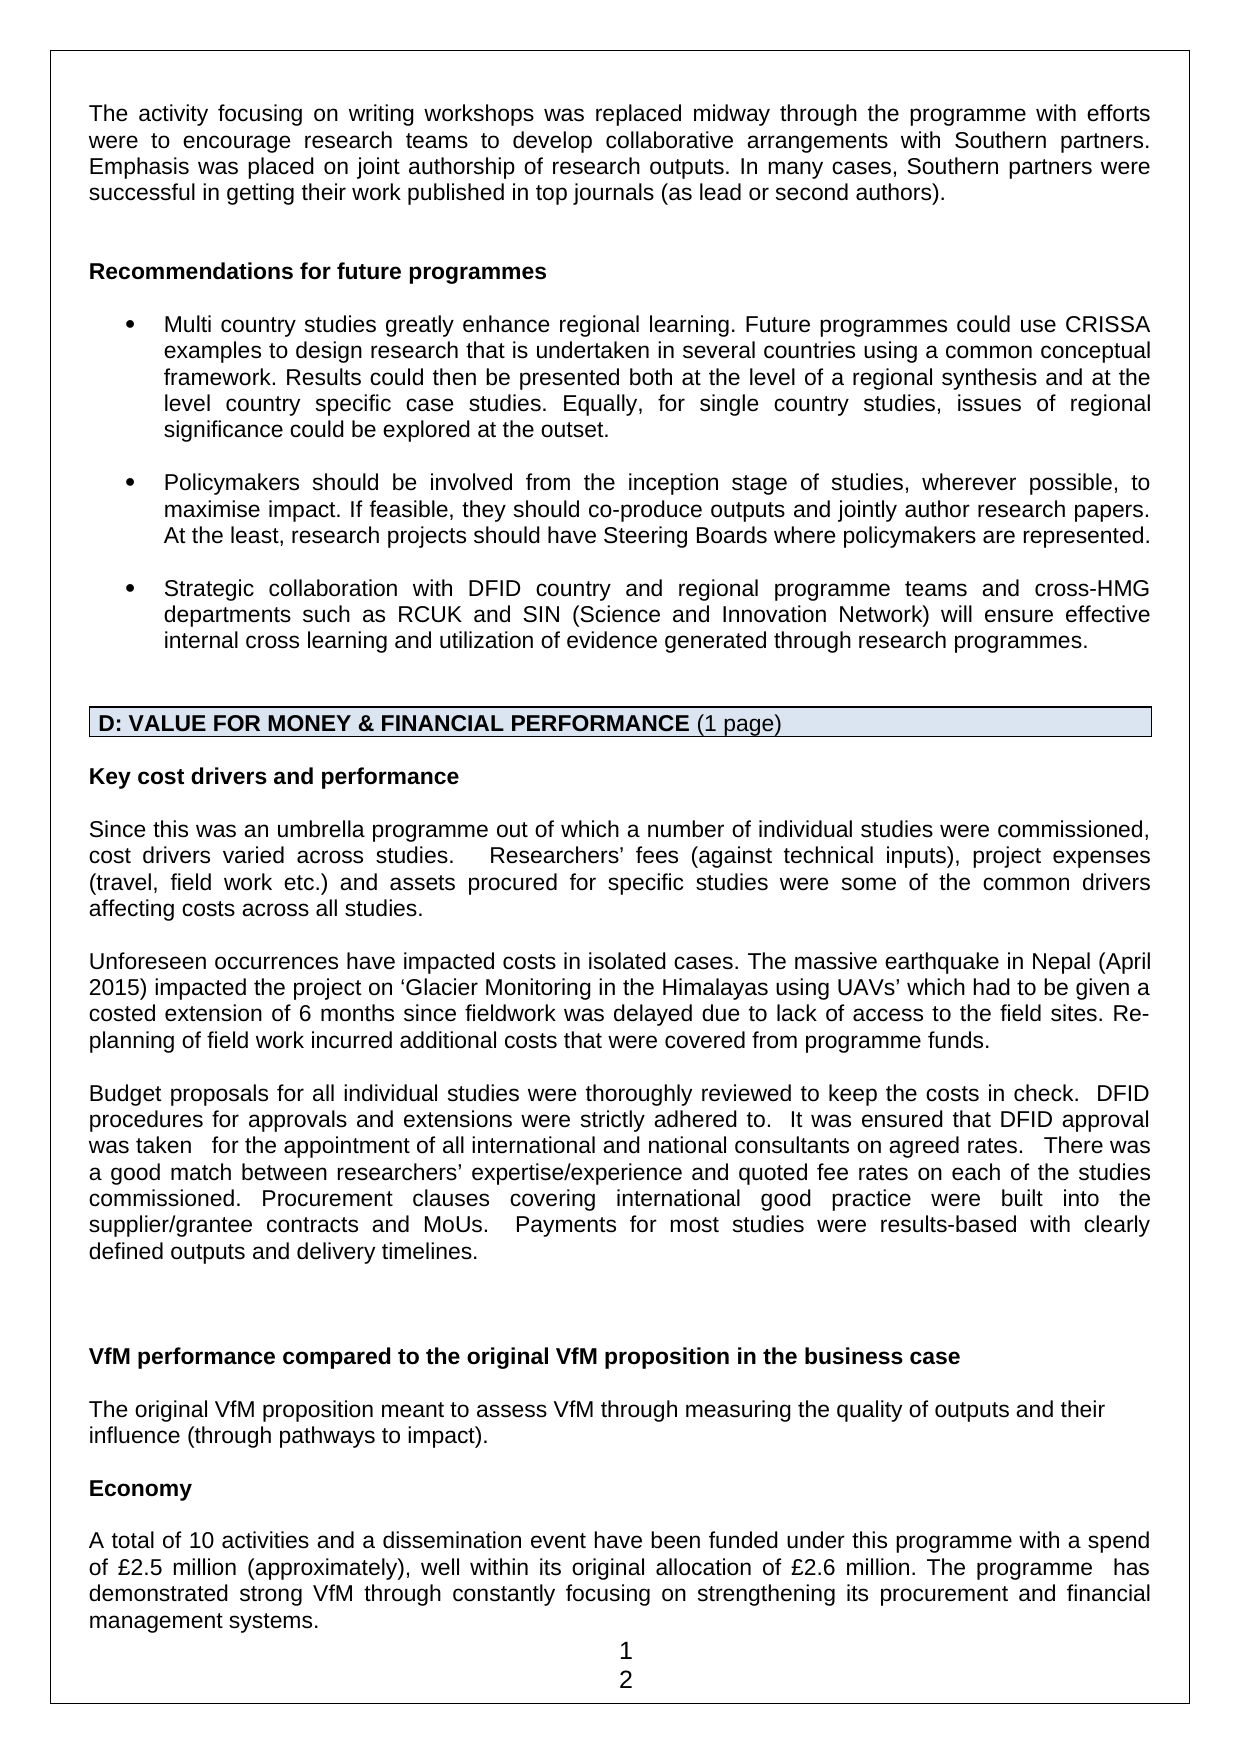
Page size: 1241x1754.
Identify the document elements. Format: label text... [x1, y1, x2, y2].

subtitle D: VALUE FOR MONEY & FINANCIAL PERFORMANCE (1 page) [90, 708, 1151, 736]
text Recommendations for future programmes [89, 258, 1152, 285]
text Since this was an umbrella programme out of which a number of individual studies were commissioned, cost drivers varied across studies. Researchers’ fees (against technical inputs), project expenses (travel, field work etc.) and assets procured for specific studies were some of the common drivers affecting costs across all studies. [89, 816, 1152, 921]
text Key cost drivers and performance [89, 763, 1152, 789]
list Policymakers should be involved from the inception stage of studies, wherever possible, to maximise impact. If feasible, they should co-produce outputs and jointly author research papers. At the least, research projects should have Steering Boards where policymakers are represented. [126, 469, 1152, 548]
text A total of 10 activities and a dissemination event have been funded under this programme with a spend of £2.5 million (approximately), well within its original allocation of £2.6 million. The programme has demonstrated strong VfM through constantly focusing on strengthening its procurement and financial management systems. [89, 1527, 1152, 1633]
text Budget proposals for all individual studies were thoroughly reviewed to keep the costs in check. DFID procedures for approvals and extensions were strictly adhered to. It was ensured that DFID approval was taken for the appointment of all international and national consultants on agreed rates. There was a good match between researchers’ expertise/experience and quoted fee rates on each of the studies commissioned. Procurement clauses covering international good practice were built into the supplier/grantee contracts and MoUs. Payments for most studies were results-based with clearly defined outputs and delivery timelines. [89, 1079, 1152, 1264]
text Unforeseen occurrences have impacted costs in isolated cases. The massive earthquake in Nepal (April 2015) impacted the project on ‘Glacier Monitoring in the Himalayas using UAVs’ which had to be given a costed extension of 6 months since fieldwork was delayed due to lack of access to the field sites. Re-planning of field work incurred additional costs that were covered from programme funds. [89, 948, 1152, 1053]
list The activity focusing on writing workshops was replaced midway through the programme with efforts were to encourage research teams to develop collaborative arrangements with Southern partners. Emphasis was placed on joint authorship of research outputs. In many cases, Southern partners were successful in getting their work published in top journals (as lead or second authors). [89, 100, 1152, 206]
text The original VfM proposition meant to assess VfM through measuring the quality of outputs and their influence (through pathways to impact). [89, 1396, 1152, 1448]
text Economy [89, 1475, 1152, 1501]
list Strategic collaboration with DFID country and regional programme teams and cross-HMG departments such as RCUK and SIN (Science and Innovation Network) will ensure effective internal cross learning and utilization of evidence generated through research programmes. [126, 574, 1152, 654]
list Multi country studies greatly enhance regional learning. Future programmes could use CRISSA examples to design research that is undertaken in several countries using a common conceptual framework. Results could then be presented both at the level of a regional synthesis and at the level country specific case studies. Equally, for single country studies, issues of regional significance could be explored at the outset. [126, 311, 1152, 443]
text VfM performance compared to the original VfM proposition in the business case [89, 1343, 1152, 1369]
